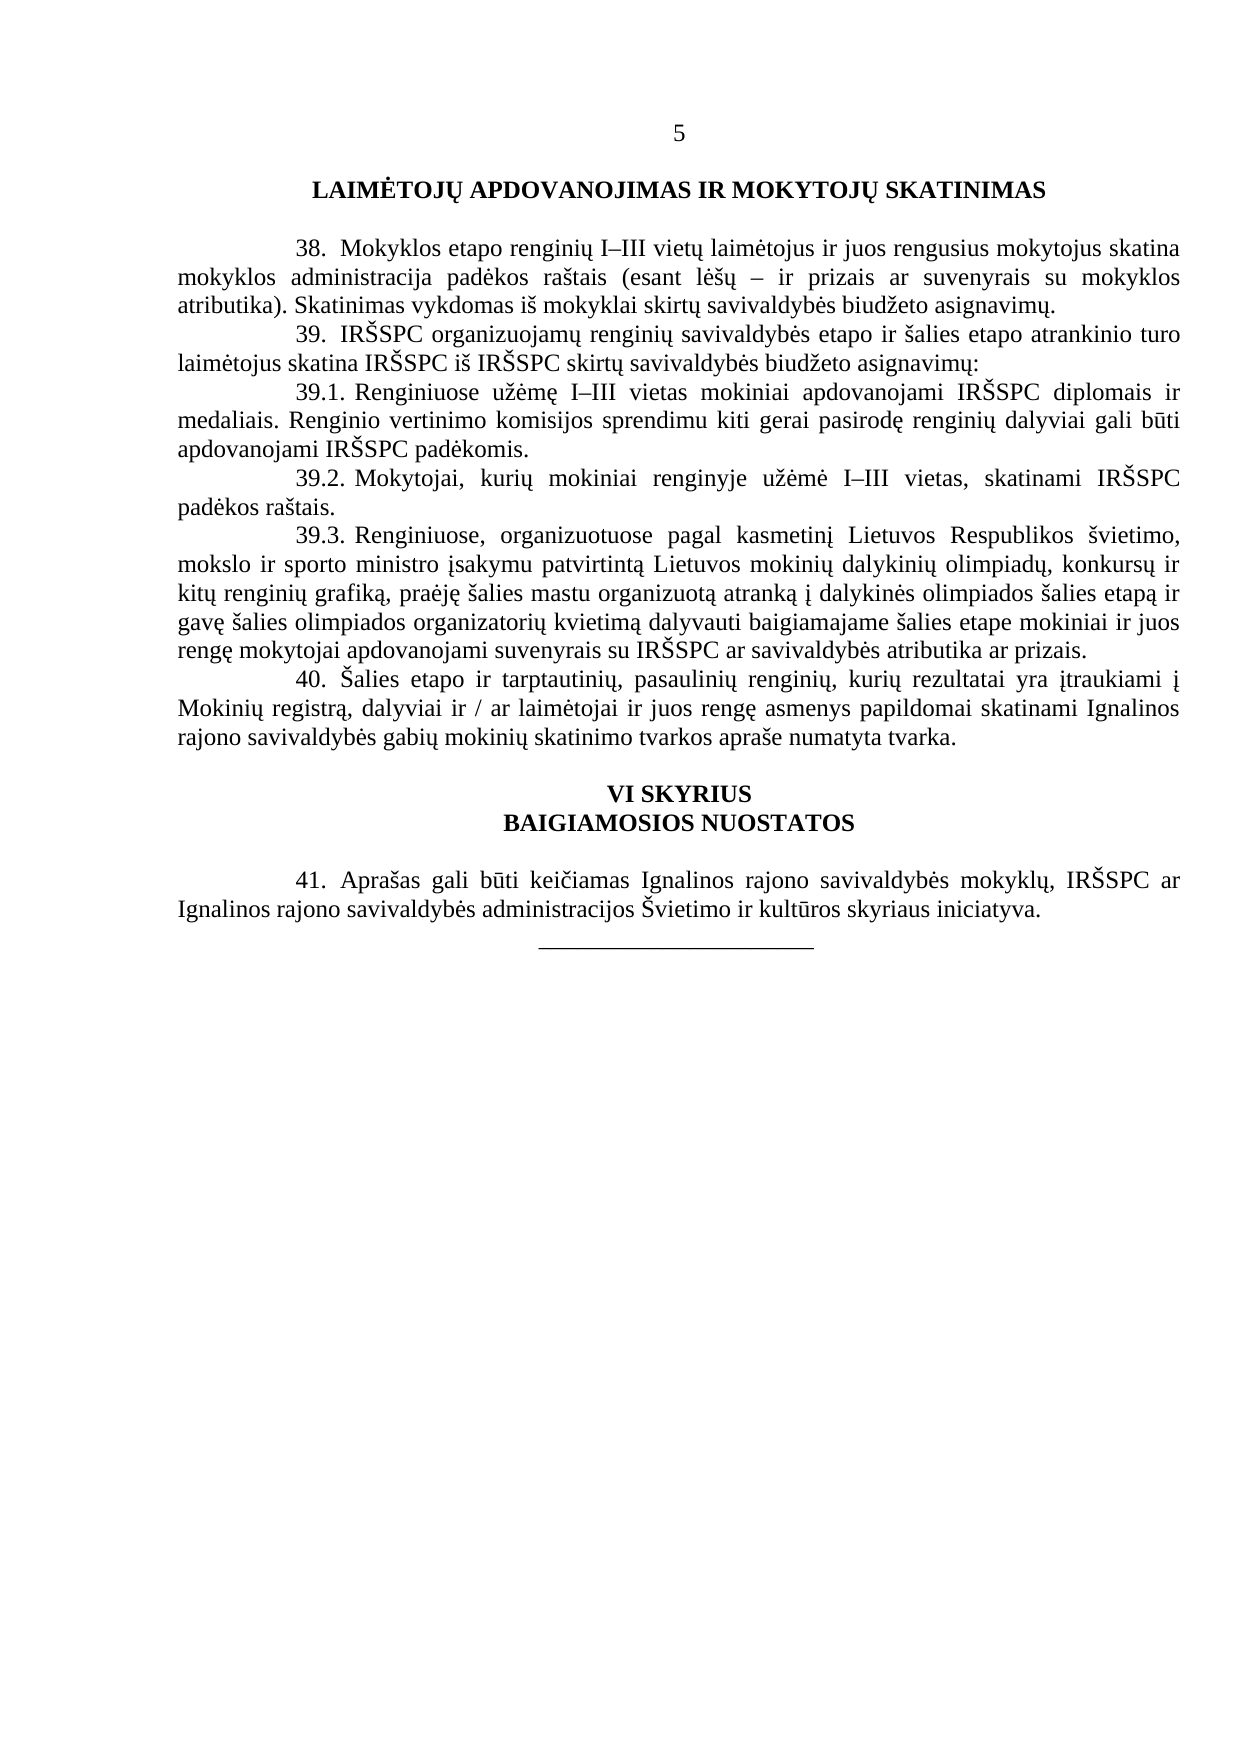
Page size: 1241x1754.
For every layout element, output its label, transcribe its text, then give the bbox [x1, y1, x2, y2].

text 39. IRŠSPC organizuojamų renginių savivaldybės etapo ir šalies etapo atrankinio turo laimėtojus skatina IRŠSPC iš IRŠSPC skirtų savivaldybės biudžeto asignavimų: [177, 319, 1181, 377]
text 41. Aprašas gali būti keičiamas Ignalinos rajono savivaldybės mokyklų, IRŠSPC ar Ignalinos rajono savivaldybės administracijos Švietimo ir kultūros skyriaus iniciatyva. [177, 866, 1181, 923]
text LAIMĖTOJŲ APDOVANOJIMAS IR MOKYTOJŲ SKATINIMAS [177, 176, 1181, 204]
text 39.2. Mokytojai, kurių mokiniai renginyje užėmė I–III vietas, skatinami IRŠSPC padėkos raštais. [177, 463, 1181, 521]
text ______________________ [177, 923, 1181, 952]
text VI SKYRIUS [177, 779, 1181, 808]
text BAIGIAMOSIOS NUOSTATOS [177, 808, 1181, 837]
text 38. Mokyklos etapo renginių I–III vietų laimėtojus ir juos rengusius mokytojus skatina mokyklos administracija padėkos raštais (esant lėšų – ir prizais ar suvenyrais su mokyklos atributika). Skatinimas vykdomas iš mokyklai skirtų savivaldybės biudžeto asignavimų. [177, 233, 1181, 319]
text 40. Šalies etapo ir tarptautinių, pasaulinių renginių, kurių rezultatai yra įtraukiami į Mokinių registrą, dalyviai ir / ar laimėtojai ir juos rengę asmenys papildomai skatinami Ignalinos rajono savivaldybės gabių mokinių skatinimo tvarkos apraše numatyta tvarka. [177, 664, 1181, 751]
text 39.3. Renginiuose, organizuotuose pagal kasmetinį Lietuvos Respublikos švietimo, mokslo ir sporto ministro įsakymu patvirtintą Lietuvos mokinių dalykinių olimpiadų, konkursų ir kitų renginių grafiką, praėję šalies mastu organizuotą atranką į dalykinės olimpiados šalies etapą ir gavę šalies olimpiados organizatorių kvietimą dalyvauti baigiamajame šalies etape mokiniai ir juos rengę mokytojai apdovanojami suvenyrais su IRŠSPC ar savivaldybės atributika ar prizais. [177, 521, 1181, 664]
text 39.1. Renginiuose užėmę I–III vietas mokiniai apdovanojami IRŠSPC diplomais ir medaliais. Renginio vertinimo komisijos sprendimu kiti gerai pasirodę renginių dalyviai gali būti apdovanojami IRŠSPC padėkomis. [177, 377, 1181, 463]
